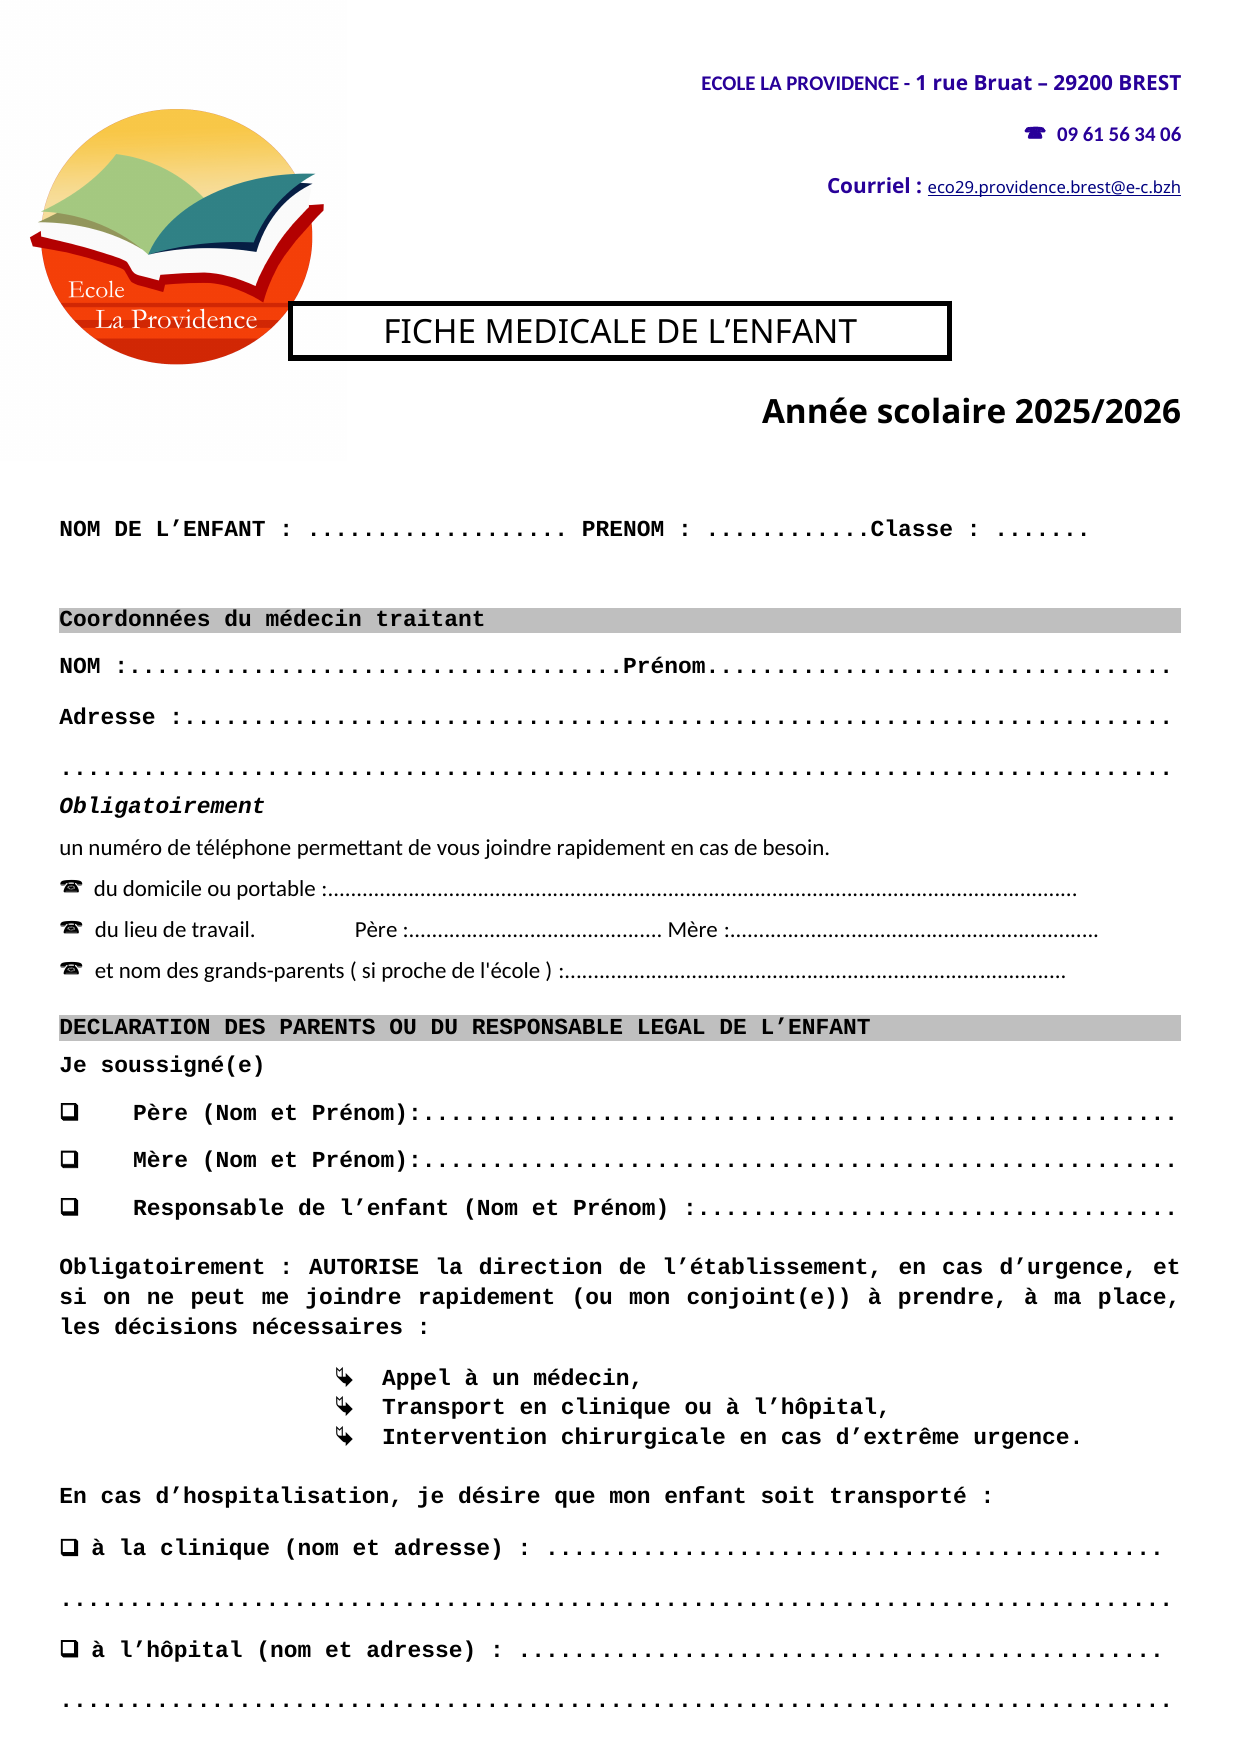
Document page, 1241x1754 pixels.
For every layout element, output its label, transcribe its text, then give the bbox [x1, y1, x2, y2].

text DECLARATION DES PARENTS OU DU RESPONSABLE LEGAL DE L’ENFANT [59, 1015, 1181, 1041]
text ................................................................................. [59, 1587, 1181, 1613]
text  Responsable de l’enfant (Nom et Prénom) :................................... [59, 1196, 1181, 1222]
text  Intervention chirurgicale en cas d’extrême urgence. [59, 1425, 1181, 1451]
text NOM DE L’ENFANT : ................... PRENOM : ............Classe : ....... [59, 517, 1181, 543]
text Courriel : eco29.providence.brest@e-c.bzh [347, 171, 1181, 200]
text  Mère (Nom et Prénom):....................................................... [59, 1149, 1181, 1174]
text Obligatoirement [59, 795, 1181, 821]
text  Transport en clinique ou à l’hôpital, [59, 1396, 1181, 1422]
text et nom des grands-parents ( si proche de l'école ) :....................................................................................... [59, 956, 1181, 984]
text  Appel à un médecin, [59, 1366, 1181, 1392]
text Adresse :........................................................................ [59, 705, 1181, 731]
text Je soussigné(e) [59, 1054, 1181, 1079]
text ................................................................................. [59, 1688, 1181, 1714]
text Obligatoirement : AUTORISE la direction de l’établissement, en cas d’urgence, et si on ne peut me joindre rapidement (ou mon conjoint(e)) à prendre, à ma place, les décisions nécessaires : [59, 1256, 1181, 1341]
picture [0, 0, 347, 461]
text un numéro de téléphone permettant de vous joindre rapidement en cas de besoin. [59, 833, 1181, 861]
text à la clinique (nom et adresse) : ............................................. [59, 1537, 1181, 1563]
text  du domicile ou portable :.................................................................................................................................. [59, 874, 1181, 902]
text ................................................................................. [59, 756, 1181, 782]
text FICHE MEDICALE DE L’ENFANT [347, 306, 947, 355]
text  Père (Nom et Prénom):....................................................... [59, 1101, 1181, 1127]
text  09 61 56 34 06 [347, 121, 1181, 147]
text Année scolaire 2025/2026 [347, 388, 1181, 433]
text à l’hôpital (nom et adresse) : ............................................... [59, 1638, 1181, 1664]
text En cas d’hospitalisation, je désire que mon enfant soit transporté : [59, 1484, 1181, 1510]
picture [293, 306, 347, 355]
text NOM :....................................Prénom.................................. [59, 654, 1181, 680]
text Coordonnées du médecin traitant [59, 608, 1181, 633]
text du lieu de travail. Père :............................................ Mère :................................................................ [59, 915, 1181, 943]
text ECOLE LA PROVIDENCE - 1 rue Bruat – 29200 BREST [347, 68, 1181, 96]
